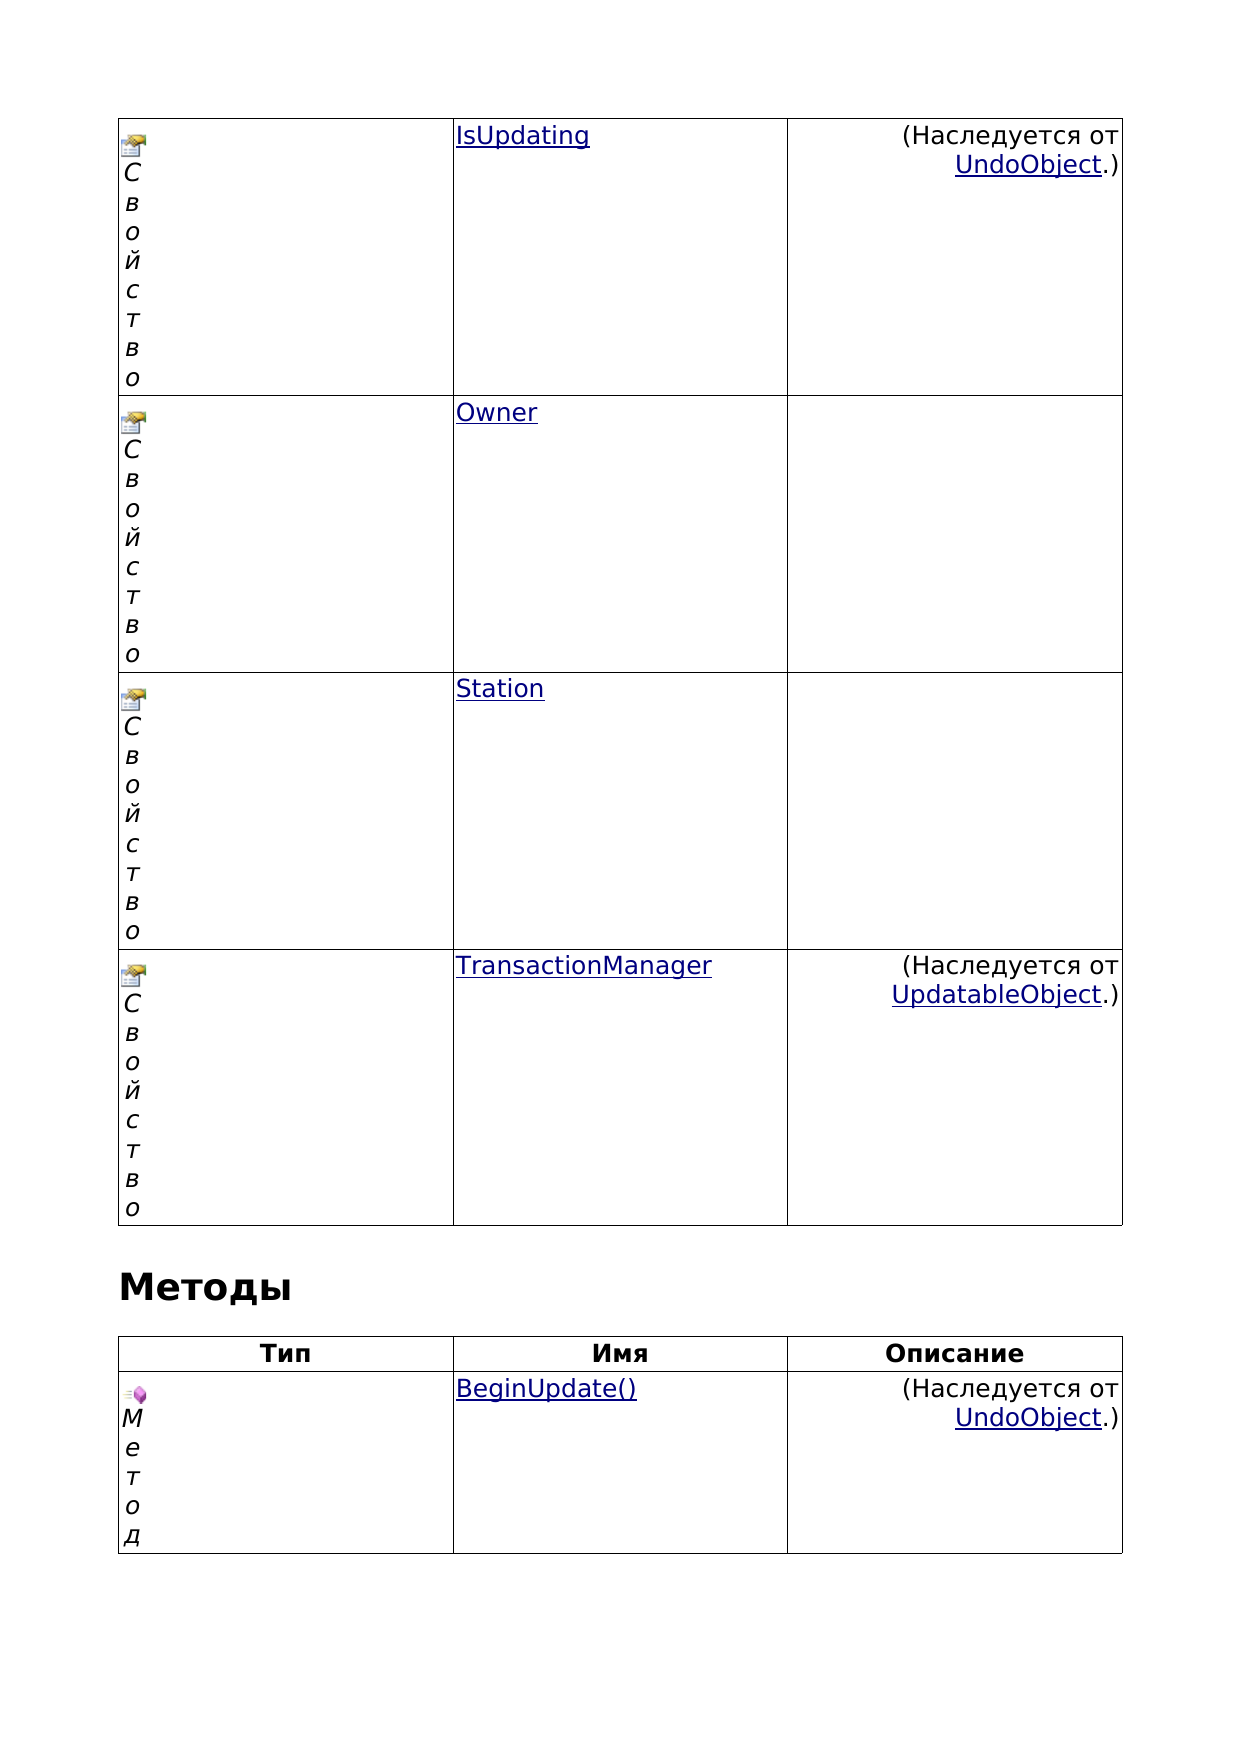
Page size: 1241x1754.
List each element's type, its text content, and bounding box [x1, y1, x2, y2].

table_cell BeginUpdate() [454, 1372, 787, 1553]
table_header Имя [454, 1337, 787, 1371]
picture [121, 410, 147, 436]
table_cell [119, 119, 453, 395]
table_cell TransactionManager [454, 950, 787, 1225]
table_cell [119, 396, 453, 672]
table_header Тип [119, 1337, 453, 1371]
picture [121, 133, 147, 159]
table_cell [119, 673, 453, 948]
table_cell IsUpdating [454, 119, 787, 395]
picture [121, 963, 147, 989]
picture [121, 1386, 147, 1404]
table_cell [119, 1372, 453, 1553]
table_cell (Наследуется от UndoObject.) [788, 1372, 1122, 1553]
table_cell [788, 396, 1122, 672]
table_header Описание [788, 1337, 1122, 1371]
picture [121, 687, 147, 713]
table_cell [119, 950, 453, 1225]
table_cell Owner [454, 396, 787, 672]
table_cell [788, 673, 1122, 948]
subtitle Методы [118, 1265, 1122, 1309]
table_cell (Наследуется от UpdatableObject.) [788, 950, 1122, 1225]
table_cell (Наследуется от UndoObject.) [788, 119, 1122, 395]
table_cell Station [454, 673, 787, 948]
